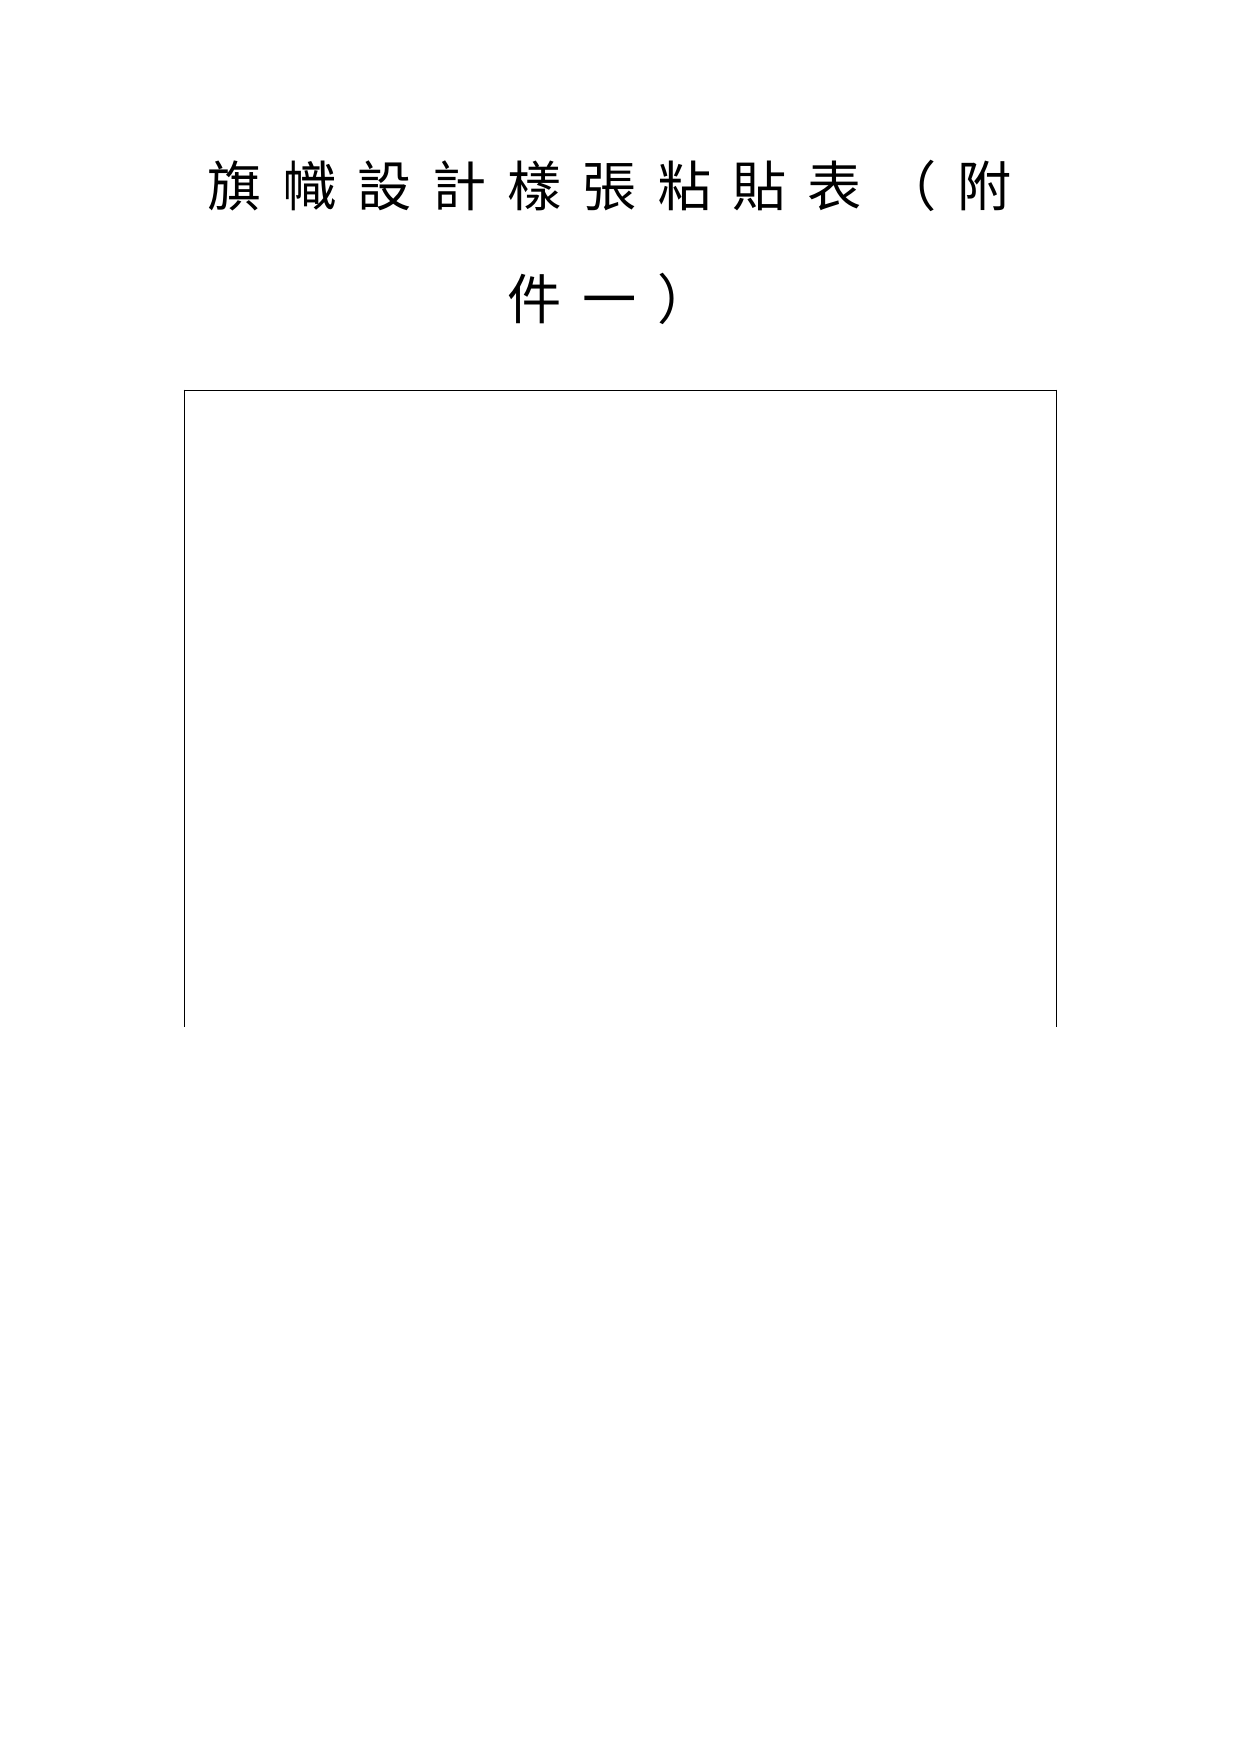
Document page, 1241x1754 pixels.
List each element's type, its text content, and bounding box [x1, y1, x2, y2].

text 旗幟設計樣張粘貼表（附件一） [183, 127, 1058, 352]
table_header [185, 391, 1056, 1027]
